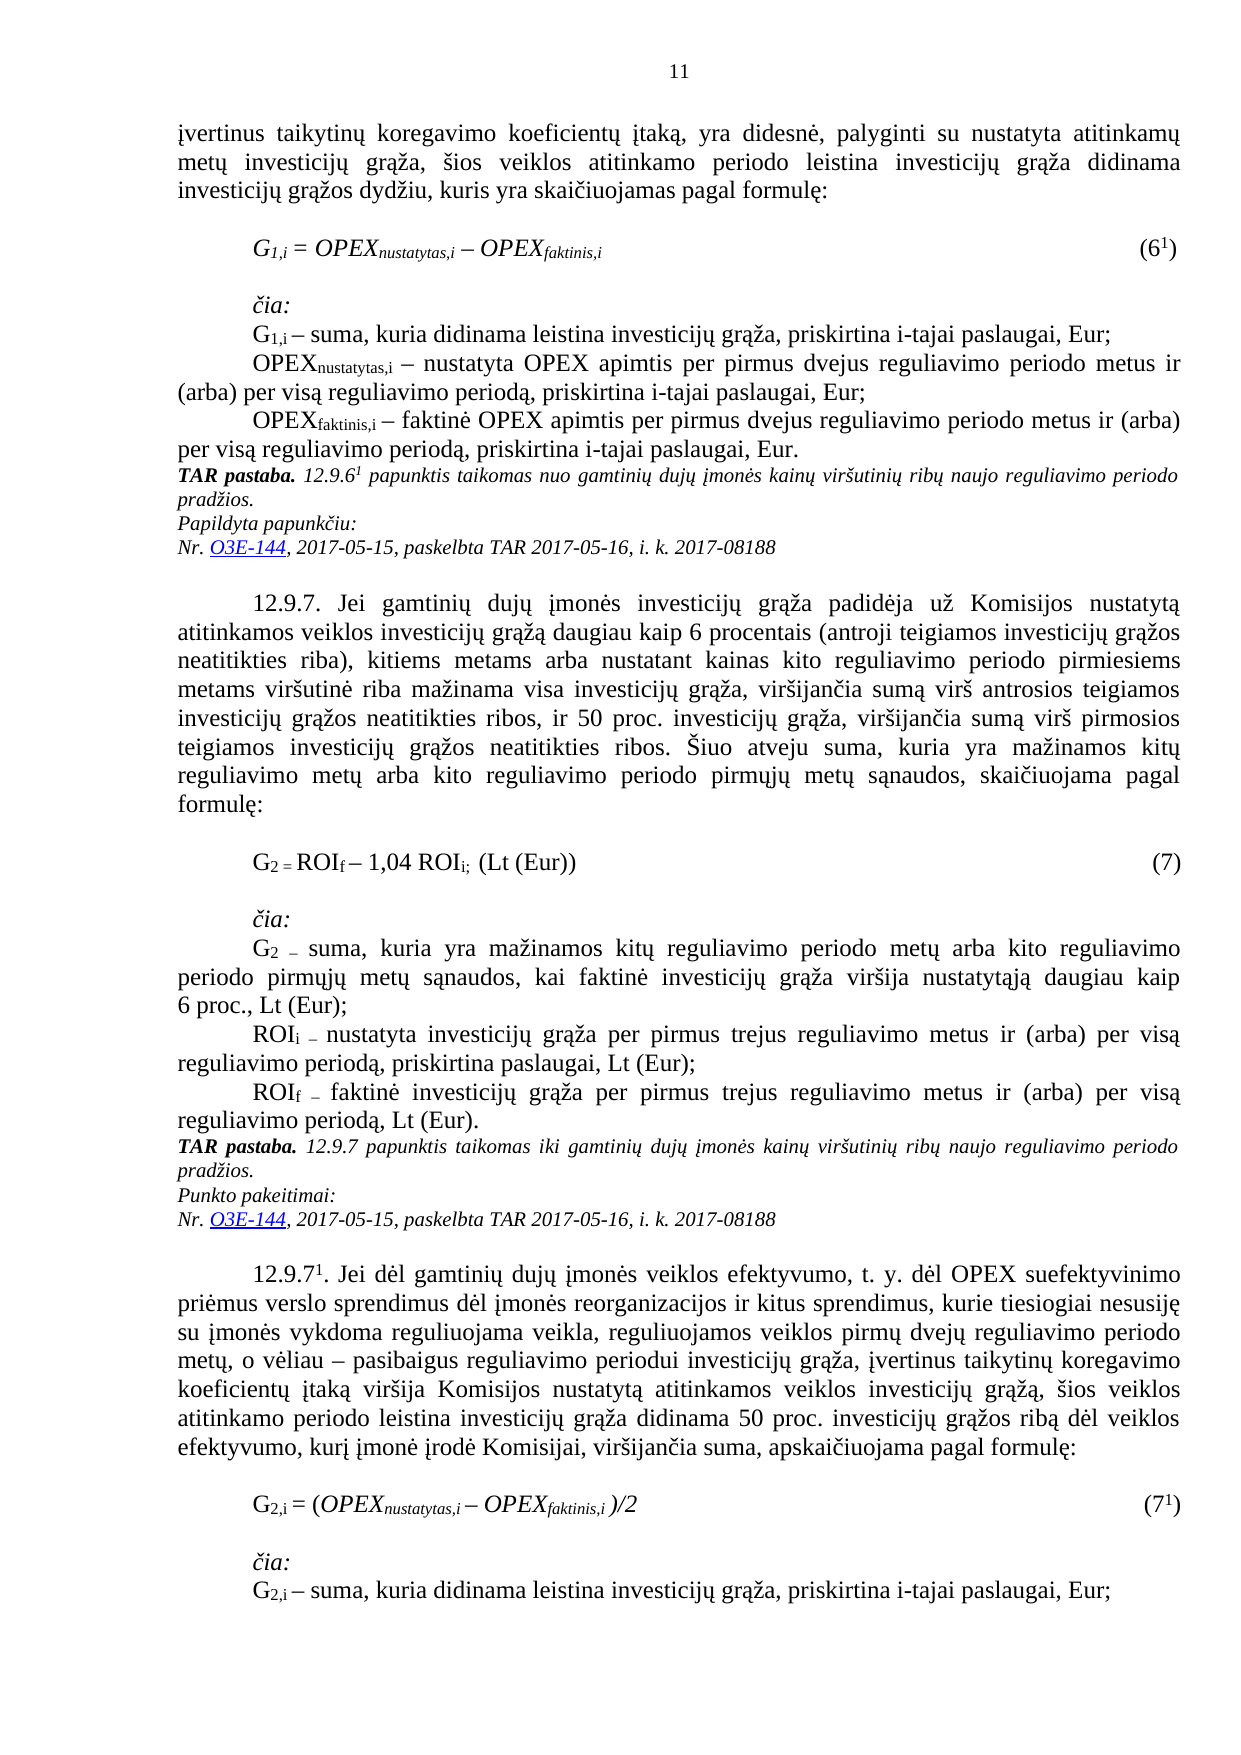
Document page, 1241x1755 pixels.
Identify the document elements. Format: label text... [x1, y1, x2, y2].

text Nr. O3E-144, 2017-05-15, paskelbta TAR 2017-05-16, i. k. 2017-08188 [177, 1207, 1181, 1231]
text OPEXnustatytas,i – nustatyta OPEX apimtis per pirmus dvejus reguliavimo periodo metus ir (arba) per visą reguliavimo periodą, priskirtina i-tajai paslaugai, Eur; [177, 348, 1181, 406]
text ROIf – faktinė investicijų grąža per pirmus trejus reguliavimo metus ir (arba) per visą reguliavimo periodą, Lt (Eur). [177, 1077, 1181, 1134]
text G2 – suma, kuria yra mažinamos kitų reguliavimo periodo metų arba kito reguliavimo periodo pirmųjų metų sąnaudos, kai faktinė investicijų grąža viršija nustatytąją daugiau kaip 6 proc., Lt (Eur); [177, 933, 1181, 1019]
text čia: [177, 291, 1181, 319]
text G2,i = (OPEXnustatytas,i – OPEXfaktinis,i )/2 (71) [177, 1489, 1181, 1518]
text 12.9.7. Jei gamtinių dujų įmonės investicijų grąža padidėja už Komisijos nustatytą atitinkamos veiklos investicijų grąžą daugiau kaip 6 procentais (antroji teigiamos investicijų grąžos neatitikties riba), kitiems metams arba nustatant kainas kito reguliavimo periodo pirmiesiems metams viršutinė riba mažinama visa investicijų grąža, viršijančia sumą virš antrosios teigiamos investicijų grąžos neatitikties ribos, ir 50 proc. investicijų grąža, viršijančia sumą virš pirmosios teigiamos investicijų grąžos neatitikties ribos. Šiuo atveju suma, kuria yra mažinamos kitų reguliavimo metų arba kito reguliavimo periodo pirmųjų metų sąnaudos, skaičiuojama pagal formulę: [177, 588, 1181, 818]
text G2 = ROIf – 1,04 ROIi; (Lt (Eur)) (7) [177, 847, 1181, 876]
text Nr. O3E-144, 2017-05-15, paskelbta TAR 2017-05-16, i. k. 2017-08188 [177, 535, 1181, 559]
text Papildyta papunkčiu: [177, 511, 1181, 535]
text čia: [177, 904, 1181, 933]
text ROIi – nustatyta investicijų grąža per pirmus trejus reguliavimo metus ir (arba) per visą reguliavimo periodą, priskirtina paslaugai, Lt (Eur); [177, 1019, 1181, 1077]
text TAR pastaba. 12.9.61 papunktis taikomas nuo gamtinių dujų įmonės kainų viršutinių ribų naujo reguliavimo periodo pradžios. [177, 463, 1181, 511]
text G1,i = OPEXnustatytas,i – OPEXfaktinis,i (61) [177, 233, 1181, 262]
text OPEXfaktinis,i – faktinė OPEX apimtis per pirmus dvejus reguliavimo periodo metus ir (arba) per visą reguliavimo periodą, priskirtina i-tajai paslaugai, Eur. [177, 406, 1181, 463]
text įvertinus taikytinų koregavimo koeficientų įtaką, yra didesnė, palyginti su nustatyta atitinkamų metų investicijų grąža, šios veiklos atitinkamo periodo leistina investicijų grąža didinama investicijų grąžos dydžiu, kuris yra skaičiuojamas pagal formulę: [177, 118, 1181, 204]
text G2,i – suma, kuria didinama leistina investicijų grąža, priskirtina i-tajai paslaugai, Eur; [177, 1576, 1181, 1604]
text G1,i – suma, kuria didinama leistina investicijų grąža, priskirtina i-tajai paslaugai, Eur; [177, 319, 1181, 348]
text 12.9.71. Jei dėl gamtinių dujų įmonės veiklos efektyvumo, t. y. dėl OPEX suefektyvinimo priėmus verslo sprendimus dėl įmonės reorganizacijos ir kitus sprendimus, kurie tiesiogiai nesusiję su įmonės vykdoma reguliuojama veikla, reguliuojamos veiklos pirmų dvejų reguliavimo periodo metų, o vėliau – pasibaigus reguliavimo periodui investicijų grąža, įvertinus taikytinų koregavimo koeficientų įtaką viršija Komisijos nustatytą atitinkamos veiklos investicijų grąžą, šios veiklos atitinkamo periodo leistina investicijų grąža didinama 50 proc. investicijų grąžos ribą dėl veiklos efektyvumo, kurį įmonė įrodė Komisijai, viršijančia suma, apskaičiuojama pagal formulę: [177, 1259, 1181, 1461]
text Punkto pakeitimai: [177, 1182, 1181, 1207]
text TAR pastaba. 12.9.7 papunktis taikomas iki gamtinių dujų įmonės kainų viršutinių ribų naujo reguliavimo periodo pradžios. [177, 1134, 1181, 1182]
text čia: [177, 1547, 1181, 1576]
